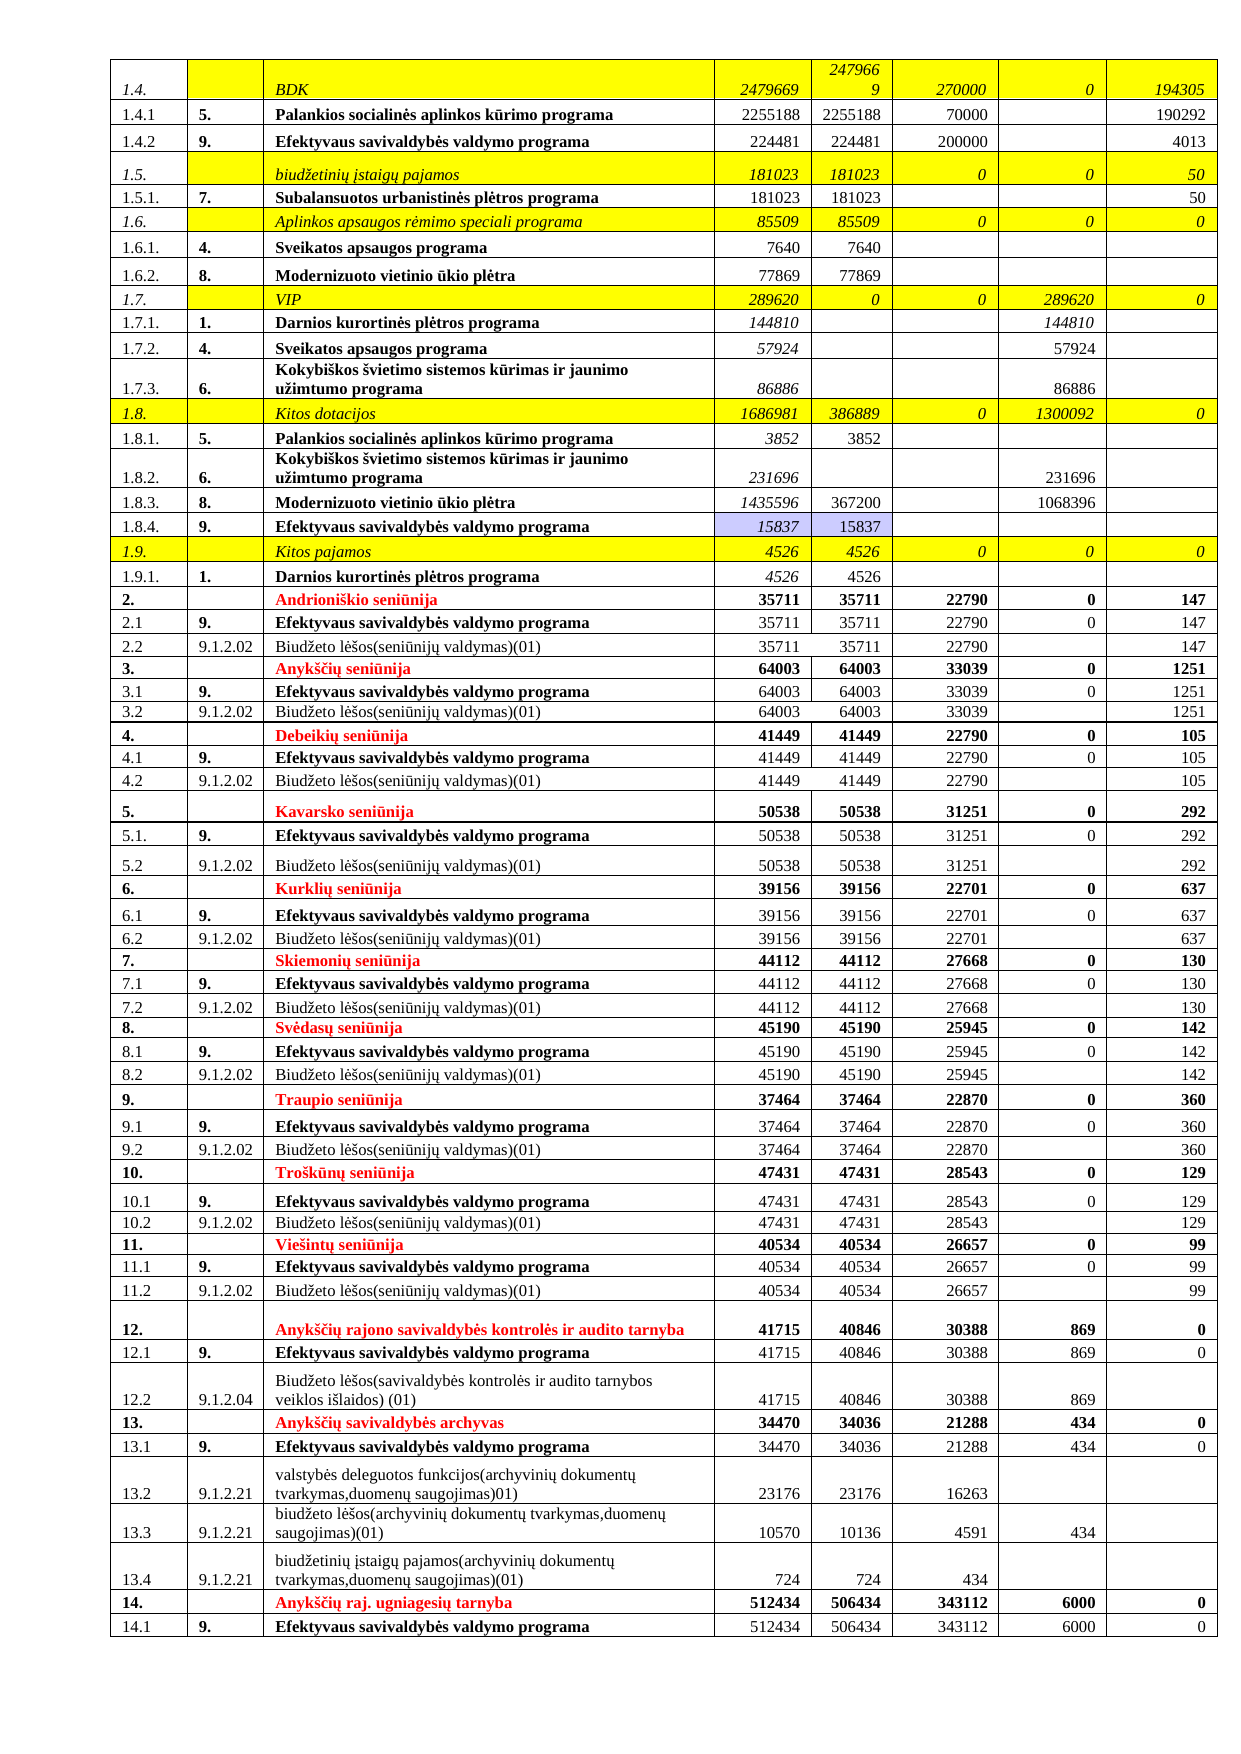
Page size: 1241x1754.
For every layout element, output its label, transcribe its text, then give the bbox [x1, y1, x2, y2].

table_cell 0 [999, 1085, 1106, 1109]
table_cell 22870 [893, 1137, 998, 1159]
table_cell 1.4.2 [111, 125, 187, 151]
table_cell Kokybiškos švietimo sistemos kūrimas ir jaunimo užimtumo programa [264, 359, 714, 398]
table_cell [999, 1137, 1106, 1159]
table_cell [893, 424, 998, 448]
table_cell 3.2 [111, 702, 187, 721]
table_cell 0 [999, 1160, 1106, 1182]
table_cell Biudžeto lėšos(seniūnijų valdymas)(01) [264, 1137, 714, 1159]
table_cell 181023 [812, 185, 892, 207]
table_cell 0 [893, 399, 998, 423]
table_cell 724 [715, 1543, 811, 1589]
table_cell 41715 [715, 1340, 811, 1362]
table_cell 45190 [812, 1038, 892, 1061]
table_cell 3.1 [111, 679, 187, 701]
table_cell 11. [111, 1234, 187, 1254]
table_cell Anykščių savivaldybės archyvas [264, 1410, 714, 1432]
table_cell 724 [812, 1543, 892, 1589]
table_cell 130 [1107, 994, 1217, 1017]
table_cell 512434 [715, 1590, 811, 1612]
table_cell 2.2 [111, 634, 187, 656]
table_cell 129 [1107, 1212, 1217, 1232]
table_cell [999, 1543, 1106, 1589]
table_cell 0 [893, 152, 998, 184]
table_cell 57924 [999, 333, 1106, 358]
table_cell 14.1 [111, 1614, 187, 1636]
table_cell [893, 562, 998, 586]
table_cell [812, 449, 892, 487]
table_cell 31251 [893, 823, 998, 845]
table_cell 6. [188, 449, 263, 487]
table_cell 15837 [812, 513, 892, 536]
table_cell 9.1.2.21 [188, 1504, 263, 1542]
table_cell 50538 [715, 791, 811, 821]
table_cell 30388 [893, 1363, 998, 1409]
table_cell 0 [999, 791, 1106, 821]
table_cell 506434 [812, 1590, 892, 1612]
table_cell 2479669 [715, 60, 811, 98]
table_cell [812, 359, 892, 398]
table_cell 47431 [812, 1212, 892, 1232]
table_cell 129 [1107, 1160, 1217, 1182]
table_cell 1.9. [111, 537, 187, 561]
table_cell 0 [1107, 1590, 1217, 1612]
table_cell [1107, 449, 1217, 487]
table_cell Anykščių seniūnija [264, 657, 714, 678]
table_cell 7. [188, 185, 263, 207]
table_cell Modernizuoto vietinio ūkio plėtra [264, 258, 714, 285]
table_cell 47431 [812, 1160, 892, 1182]
table_cell Kavarsko seniūnija [264, 791, 714, 821]
table_cell 41449 [715, 768, 811, 790]
table_cell Biudžeto lėšos(seniūnijų valdymas)(01) [264, 702, 714, 721]
table_cell 77869 [715, 258, 811, 285]
table_cell [999, 424, 1106, 448]
table_cell 1686981 [715, 399, 811, 423]
table_cell 1.6. [111, 208, 187, 231]
table_cell 13.3 [111, 1504, 187, 1542]
table_cell 21288 [893, 1434, 998, 1456]
table_cell 5. [188, 424, 263, 448]
table_cell 8.1 [111, 1038, 187, 1061]
table_cell 360 [1107, 1110, 1217, 1136]
table_cell 64003 [812, 657, 892, 678]
table_cell [188, 791, 263, 821]
table_cell 4.1 [111, 746, 187, 767]
table_cell 9. [111, 1085, 187, 1109]
table_cell Kurklių seniūnija [264, 876, 714, 898]
table_cell 39156 [812, 926, 892, 948]
table_cell 9. [188, 1110, 263, 1136]
table_cell 28543 [893, 1184, 998, 1211]
table_cell [893, 232, 998, 257]
table_cell 270000 [893, 60, 998, 98]
table_cell 45190 [715, 1062, 811, 1084]
table_cell 1.7.1. [111, 310, 187, 332]
table_cell 0 [999, 949, 1106, 970]
table_cell 1.5.1. [111, 185, 187, 207]
table_cell 10.1 [111, 1184, 187, 1211]
table_cell 292 [1107, 823, 1217, 845]
table_cell 40534 [812, 1277, 892, 1299]
table_cell [999, 994, 1106, 1017]
table_cell [1107, 1363, 1217, 1409]
table_cell [188, 1590, 263, 1612]
table_cell 15837 [715, 513, 811, 536]
table_cell 85509 [715, 208, 811, 231]
table_cell 869 [999, 1363, 1106, 1409]
table_cell Sveikatos apsaugos programa [264, 232, 714, 257]
table_cell 4. [188, 232, 263, 257]
table_cell 1.5. [111, 152, 187, 184]
table_cell 40534 [715, 1277, 811, 1299]
table_cell 45190 [812, 1062, 892, 1084]
table_cell 12.1 [111, 1340, 187, 1362]
table_cell 50 [1107, 152, 1217, 184]
table_cell [812, 333, 892, 358]
table_cell 30388 [893, 1301, 998, 1339]
table_cell 4526 [715, 537, 811, 561]
table_cell 86886 [999, 359, 1106, 398]
table_cell 343112 [893, 1590, 998, 1612]
table_cell 77869 [812, 258, 892, 285]
table_cell 64003 [811, 702, 892, 721]
table_cell 9.1.2.02 [188, 702, 263, 721]
table_cell 12. [111, 1301, 187, 1339]
table_cell 1.6.2. [111, 258, 187, 285]
table_cell [188, 587, 263, 609]
table_cell 9.1.2.02 [188, 1137, 263, 1159]
table_cell 40534 [812, 1255, 892, 1276]
table_cell 31251 [893, 846, 998, 874]
table_cell 11.2 [111, 1277, 187, 1299]
table_cell 26657 [893, 1255, 998, 1276]
table_cell 289620 [715, 286, 811, 309]
table_cell 35711 [812, 610, 892, 632]
table_cell 35711 [715, 587, 811, 609]
table_cell 292 [1107, 846, 1217, 874]
table_cell 190292 [1107, 100, 1217, 123]
table_cell 40846 [812, 1340, 892, 1362]
table_cell [188, 723, 263, 745]
table_cell [188, 1301, 263, 1339]
table_cell 99 [1107, 1234, 1217, 1254]
table_cell 16263 [893, 1457, 998, 1503]
table_cell 44112 [812, 971, 892, 993]
table_cell 0 [999, 537, 1106, 561]
table_cell [1107, 1504, 1217, 1542]
table_cell 0 [999, 610, 1106, 632]
table_cell 292 [1107, 791, 1217, 821]
table_cell [188, 399, 263, 423]
table_cell 5. [111, 791, 187, 821]
table_cell 25945 [893, 1018, 998, 1037]
table_cell 144810 [999, 310, 1106, 332]
table_cell Efektyvaus savivaldybės valdymo programa [264, 1340, 714, 1362]
table_cell 105 [1107, 746, 1217, 767]
table_cell [893, 488, 998, 512]
table_cell 40534 [812, 1234, 892, 1254]
table_cell 45190 [812, 1018, 892, 1037]
table_cell 1.6.1. [111, 232, 187, 257]
table_cell 9.1.2.02 [188, 846, 263, 874]
table_cell 9.1.2.02 [188, 926, 263, 948]
table_cell 13.4 [111, 1543, 187, 1589]
table_cell 1.8.3. [111, 488, 187, 512]
table_cell 0 [999, 1110, 1106, 1136]
table_cell 2479669 [812, 60, 892, 98]
table_cell [188, 286, 263, 309]
table_cell 47431 [715, 1160, 811, 1182]
table_cell Viešintų seniūnija [264, 1234, 714, 1254]
table_cell 6.1 [111, 899, 187, 924]
table_cell [999, 926, 1106, 948]
table_cell Efektyvaus savivaldybės valdymo programa [264, 899, 714, 924]
table_cell 41449 [812, 723, 892, 745]
table_cell [1107, 258, 1217, 285]
table_cell [188, 1160, 263, 1182]
table_cell 9.1 [111, 1110, 187, 1136]
table_cell 8. [188, 488, 263, 512]
table_cell biudžetinių įstaigų pajamos(archyvinių dokumentų tvarkymas,duomenų saugojimas)(01) [264, 1543, 714, 1589]
table_cell 7640 [715, 232, 811, 257]
table_cell Troškūnų seniūnija [264, 1160, 714, 1182]
table_cell 37464 [812, 1110, 892, 1136]
table_cell 31251 [893, 791, 998, 821]
table_cell [999, 1062, 1106, 1084]
table_cell 40846 [812, 1363, 892, 1409]
table_cell 9. [188, 1434, 263, 1456]
table_cell Efektyvaus savivaldybės valdymo programa [264, 1038, 714, 1061]
table_cell 44112 [715, 971, 811, 993]
table_cell 142 [1107, 1018, 1217, 1037]
table_cell 0 [1107, 1434, 1217, 1456]
table_cell valstybės deleguotos funkcijos(archyvinių dokumentų tvarkymas,duomenų saugojimas)01) [264, 1457, 714, 1503]
table_cell 9. [188, 1038, 263, 1061]
table_cell 9.1.2.21 [188, 1543, 263, 1589]
table_cell 0 [1107, 1410, 1217, 1432]
table_cell 34036 [812, 1434, 892, 1456]
table_cell 28543 [893, 1212, 998, 1232]
table_cell [188, 152, 263, 184]
table_cell 637 [1107, 899, 1217, 924]
table_cell Kitos pajamos [264, 537, 714, 561]
table_cell 47431 [812, 1184, 892, 1211]
table_cell 434 [999, 1410, 1106, 1432]
table_cell 86886 [715, 359, 811, 398]
table_cell 8. [188, 258, 263, 285]
table_cell 1.4.1 [111, 100, 187, 123]
table_cell Efektyvaus savivaldybės valdymo programa [264, 1434, 714, 1456]
table_cell 13.2 [111, 1457, 187, 1503]
table_cell 3. [111, 657, 187, 678]
table_cell Skiemonių seniūnija [264, 949, 714, 970]
table_cell [893, 258, 998, 285]
table_cell 34470 [715, 1434, 811, 1456]
table_cell 9. [188, 1340, 263, 1362]
table_cell 50538 [715, 823, 811, 845]
table_cell 22870 [893, 1085, 998, 1109]
table_cell 47431 [715, 1184, 811, 1211]
table_cell 64003 [715, 657, 811, 678]
table_cell 434 [999, 1434, 1106, 1456]
table_cell 44112 [812, 994, 892, 1017]
table_cell Efektyvaus savivaldybės valdymo programa [264, 610, 714, 632]
table_cell 9. [188, 679, 263, 701]
table_cell 5.1. [111, 823, 187, 845]
table_cell 637 [1107, 876, 1217, 898]
table_cell 0 [999, 679, 1106, 701]
table_cell [999, 768, 1106, 790]
table_cell 3852 [715, 424, 811, 448]
table_cell 0 [999, 1018, 1106, 1037]
table_cell 34470 [715, 1410, 811, 1432]
table_cell 64003 [715, 702, 811, 721]
table_cell 0 [999, 60, 1106, 98]
table_cell 0 [1107, 1340, 1217, 1362]
table_cell 1.8.2. [111, 449, 187, 487]
table_cell Efektyvaus savivaldybės valdymo programa [264, 513, 714, 536]
table_cell 39156 [812, 899, 892, 924]
table_cell [188, 657, 263, 678]
table_cell 4.2 [111, 768, 187, 790]
table_cell [1107, 1457, 1217, 1503]
table_cell 1251 [1107, 679, 1217, 701]
table_cell 27668 [893, 949, 998, 970]
table_cell 9. [188, 610, 263, 632]
table_cell Palankios socialinės aplinkos kūrimo programa [264, 424, 714, 448]
table_cell 33039 [893, 679, 998, 701]
table_cell 50 [1107, 185, 1217, 207]
table_cell 1068396 [999, 488, 1106, 512]
table_cell 386889 [812, 399, 892, 423]
table_cell 0 [999, 1255, 1106, 1276]
table_cell 37464 [715, 1137, 811, 1159]
table_cell 39156 [715, 899, 811, 924]
table_cell 105 [1107, 723, 1217, 745]
table_cell 1.7.2. [111, 333, 187, 358]
table_cell [893, 333, 998, 358]
table_cell Debeikių seniūnija [264, 723, 714, 745]
table_cell Biudžeto lėšos(seniūnijų valdymas)(01) [264, 1212, 714, 1232]
table_cell 1.7.3. [111, 359, 187, 398]
table_cell Darnios kurortinės plėtros programa [264, 310, 714, 332]
table_cell 13.1 [111, 1434, 187, 1456]
table_cell 12.2 [111, 1363, 187, 1409]
table_cell 6000 [999, 1590, 1106, 1612]
table_cell 7. [111, 949, 187, 970]
table_cell 506434 [812, 1614, 892, 1636]
table_cell 50538 [812, 846, 892, 874]
table_cell 0 [999, 1038, 1106, 1061]
table_cell Efektyvaus savivaldybės valdymo programa [264, 823, 714, 845]
table_cell 22701 [893, 876, 998, 898]
table_cell [999, 513, 1106, 536]
table_cell [188, 1085, 263, 1109]
table_cell 4. [188, 333, 263, 358]
table_cell [999, 185, 1106, 207]
table_cell 37464 [715, 1110, 811, 1136]
table_cell 8.2 [111, 1062, 187, 1084]
table_cell 22790 [893, 634, 998, 656]
table_cell 0 [999, 1234, 1106, 1254]
table_cell Andrioniškio seniūnija [264, 587, 714, 609]
table_cell 33039 [893, 657, 998, 678]
table_cell BDK [264, 60, 714, 98]
table_cell 30388 [893, 1340, 998, 1362]
table_cell Biudžeto lėšos(seniūnijų valdymas)(01) [264, 1277, 714, 1299]
table_cell 0 [1107, 1614, 1217, 1636]
table_cell [1107, 488, 1217, 512]
table_cell 37464 [812, 1085, 892, 1109]
table_cell [188, 949, 263, 970]
table_cell Efektyvaus savivaldybės valdymo programa [264, 1110, 714, 1136]
table_cell 37464 [812, 1137, 892, 1159]
table_cell 35711 [811, 634, 892, 656]
table_cell Darnios kurortinės plėtros programa [264, 562, 714, 586]
table_cell [1107, 1543, 1217, 1589]
table_cell 41449 [811, 768, 892, 790]
table_cell 224481 [812, 125, 892, 151]
table_cell 14. [111, 1590, 187, 1612]
table_cell 22790 [893, 746, 998, 767]
table_cell 9. [188, 1614, 263, 1636]
table_cell 181023 [812, 152, 892, 184]
table_cell 4526 [715, 562, 811, 586]
table_cell 1.4. [111, 60, 187, 98]
table_cell 39156 [812, 876, 892, 898]
table_cell 142 [1107, 1038, 1217, 1061]
table_cell [188, 60, 263, 98]
table_cell [893, 359, 998, 398]
table_cell 34036 [812, 1410, 892, 1432]
table_cell 45190 [715, 1018, 811, 1037]
table_cell 1251 [1107, 702, 1217, 721]
table_cell 28543 [893, 1160, 998, 1182]
table_cell 147 [1107, 587, 1217, 609]
table_cell 434 [999, 1504, 1106, 1542]
table_cell 9.1.2.02 [188, 1062, 263, 1084]
table_cell 21288 [893, 1410, 998, 1432]
table_cell [999, 634, 1106, 656]
table_cell 1300092 [999, 399, 1106, 423]
table_cell 41449 [812, 746, 892, 767]
table_cell 39156 [715, 876, 811, 898]
table_cell Efektyvaus savivaldybės valdymo programa [264, 679, 714, 701]
table_cell 23176 [812, 1457, 892, 1503]
table_cell [999, 100, 1106, 123]
table_cell 22701 [893, 926, 998, 948]
table_cell [999, 846, 1106, 874]
table_cell Subalansuotos urbanistinės plėtros programa [264, 185, 714, 207]
table_cell 343112 [893, 1614, 998, 1636]
table_cell 2.1 [111, 610, 187, 632]
table_cell 37464 [715, 1085, 811, 1109]
table_cell 367200 [812, 488, 892, 512]
table_cell 25945 [893, 1062, 998, 1084]
table_cell Aplinkos apsaugos rėmimo speciali programa [264, 208, 714, 231]
table_cell 22790 [893, 768, 998, 790]
table_cell 41449 [715, 723, 811, 745]
table_cell 35711 [715, 610, 811, 632]
table_cell 7640 [812, 232, 892, 257]
table_cell 289620 [999, 286, 1106, 309]
table_cell 10. [111, 1160, 187, 1182]
table_cell 0 [999, 1184, 1106, 1211]
table_cell Biudžeto lėšos(seniūnijų valdymas)(01) [264, 846, 714, 874]
table_cell [1107, 513, 1217, 536]
table_cell 4591 [893, 1504, 998, 1542]
table_cell [893, 185, 998, 207]
table_cell 142 [1107, 1062, 1217, 1084]
table_cell [812, 310, 892, 332]
table_cell Svėdasų seniūnija [264, 1018, 714, 1037]
table_cell 85509 [812, 208, 892, 231]
table_cell 41715 [715, 1363, 811, 1409]
table_cell 27668 [893, 971, 998, 993]
table_cell 7.2 [111, 994, 187, 1017]
table_cell Modernizuoto vietinio ūkio plėtra [264, 488, 714, 512]
table_cell 9. [188, 899, 263, 924]
table_cell Kokybiškos švietimo sistemos kūrimas ir jaunimo užimtumo programa [264, 449, 714, 487]
table_cell 1.9.1. [111, 562, 187, 586]
table_cell 10136 [812, 1504, 892, 1542]
table_cell 23176 [715, 1457, 811, 1503]
table_cell 231696 [999, 449, 1106, 487]
table_cell [999, 258, 1106, 285]
table_cell 9.1.2.02 [188, 634, 263, 656]
table_cell 4013 [1107, 125, 1217, 151]
table_cell 9. [188, 1184, 263, 1211]
table_cell 26657 [893, 1277, 998, 1299]
table_cell 147 [1107, 610, 1217, 632]
table_cell 130 [1107, 971, 1217, 993]
table_cell 40846 [812, 1301, 892, 1339]
table_cell 2255188 [812, 100, 892, 123]
table_cell 0 [999, 971, 1106, 993]
table_cell 4. [111, 723, 187, 745]
table_cell 10570 [715, 1504, 811, 1542]
table_cell 50538 [715, 846, 811, 874]
table_cell 8. [111, 1018, 187, 1037]
table_cell 40534 [715, 1255, 811, 1276]
table_cell 39156 [715, 926, 811, 948]
table_cell 129 [1107, 1184, 1217, 1211]
table_cell 27668 [893, 994, 998, 1017]
table_cell 1. [188, 562, 263, 586]
table_cell 0 [893, 286, 998, 309]
table_cell 6000 [999, 1614, 1106, 1636]
table_cell 47431 [715, 1212, 811, 1232]
table_cell 22870 [893, 1110, 998, 1136]
table_cell 434 [893, 1543, 998, 1589]
table_cell 9.1.2.02 [188, 994, 263, 1017]
table_cell 0 [999, 657, 1106, 678]
table_cell 0 [893, 537, 998, 561]
table_cell Kitos dotacijos [264, 399, 714, 423]
table_cell Biudžeto lėšos(seniūnijų valdymas)(01) [264, 926, 714, 948]
table_cell [1107, 333, 1217, 358]
table_cell 4526 [812, 562, 892, 586]
table_cell 637 [1107, 926, 1217, 948]
table_cell 0 [1107, 399, 1217, 423]
table_cell 0 [999, 899, 1106, 924]
table_cell 224481 [715, 125, 811, 151]
table_cell 35711 [715, 634, 811, 656]
table_cell 26657 [893, 1234, 998, 1254]
table_cell 2255188 [715, 100, 811, 123]
table_cell 1.8. [111, 399, 187, 423]
table_cell [188, 208, 263, 231]
table_cell 869 [999, 1340, 1106, 1362]
table_cell 1.8.1. [111, 424, 187, 448]
table_cell 99 [1107, 1277, 1217, 1299]
table_cell 360 [1107, 1085, 1217, 1109]
table_cell 1435596 [715, 488, 811, 512]
table_cell 7.1 [111, 971, 187, 993]
table_cell 9.1.2.21 [188, 1457, 263, 1503]
table_cell [999, 1457, 1106, 1503]
table_cell 512434 [715, 1614, 811, 1636]
table_cell 4526 [812, 537, 892, 561]
table_cell VIP [264, 286, 714, 309]
table_cell 50538 [812, 823, 892, 845]
table_cell 6. [188, 359, 263, 398]
table_cell [1107, 310, 1217, 332]
table_cell [999, 702, 1106, 721]
table_cell 9. [188, 746, 263, 767]
table_cell 231696 [715, 449, 811, 487]
table_cell 0 [999, 587, 1106, 609]
table_cell 181023 [715, 152, 811, 184]
table_cell Efektyvaus savivaldybės valdymo programa [264, 1184, 714, 1211]
table_cell [188, 1234, 263, 1254]
table_cell 869 [999, 1301, 1106, 1339]
table_cell Efektyvaus savivaldybės valdymo programa [264, 1255, 714, 1276]
table_cell Efektyvaus savivaldybės valdymo programa [264, 746, 714, 767]
table_cell 9. [188, 125, 263, 151]
table_cell 181023 [715, 185, 811, 207]
table_cell 22701 [893, 899, 998, 924]
table_cell [188, 537, 263, 561]
table_cell 0 [999, 876, 1106, 898]
table_cell biudžetinių įstaigų pajamos [264, 152, 714, 184]
table_cell biudžeto lėšos(archyvinių dokumentų tvarkymas,duomenų saugojimas)(01) [264, 1504, 714, 1542]
table_cell Efektyvaus savivaldybės valdymo programa [264, 125, 714, 151]
table_cell 25945 [893, 1038, 998, 1061]
table_cell 22790 [893, 610, 998, 632]
table_cell 44112 [812, 949, 892, 970]
table_cell Biudžeto lėšos(seniūnijų valdymas)(01) [264, 994, 714, 1017]
table_cell 1251 [1107, 657, 1217, 678]
table_cell 64003 [715, 679, 811, 701]
table_cell 9.1.2.02 [188, 768, 263, 790]
table_cell [999, 125, 1106, 151]
table_cell [999, 232, 1106, 257]
table_cell [1107, 359, 1217, 398]
table_cell 9.1.2.04 [188, 1363, 263, 1409]
table_cell Palankios socialinės aplinkos kūrimo programa [264, 100, 714, 123]
table_cell [893, 310, 998, 332]
table_cell [999, 1212, 1106, 1232]
table_cell 105 [1107, 768, 1217, 790]
table_cell 0 [999, 208, 1106, 231]
table_cell 9. [188, 971, 263, 993]
table_cell 44112 [715, 994, 811, 1017]
table_cell 0 [999, 152, 1106, 184]
table_cell 41449 [715, 746, 811, 767]
table_cell 200000 [893, 125, 998, 151]
table_cell 9.1.2.02 [188, 1212, 263, 1232]
table_cell 9. [188, 1255, 263, 1276]
table_cell 0 [999, 746, 1106, 767]
table_cell 35711 [812, 587, 892, 609]
table_cell 11.1 [111, 1255, 187, 1276]
table_cell 33039 [893, 702, 998, 721]
table_cell 9. [188, 513, 263, 536]
table_cell Biudžeto lėšos(seniūnijų valdymas)(01) [264, 1062, 714, 1084]
table_cell 0 [812, 286, 892, 309]
table_cell 50538 [812, 791, 892, 821]
table_cell 1.7. [111, 286, 187, 309]
table_cell 22790 [893, 723, 998, 745]
table_cell Traupio seniūnija [264, 1085, 714, 1109]
table_cell [1107, 424, 1217, 448]
table_cell 147 [1107, 634, 1217, 656]
table_cell Anykščių raj. ugniagesių tarnyba [264, 1590, 714, 1612]
table_cell 57924 [715, 333, 811, 358]
table_cell [188, 876, 263, 898]
table_cell 0 [999, 723, 1106, 745]
table_cell [1107, 232, 1217, 257]
table_cell 194305 [1107, 60, 1217, 98]
table_cell 44112 [715, 949, 811, 970]
table_cell 9.1.2.02 [188, 1277, 263, 1299]
table_cell 0 [893, 208, 998, 231]
table_cell 9.2 [111, 1137, 187, 1159]
table_cell Sveikatos apsaugos programa [264, 333, 714, 358]
table_cell 1. [188, 310, 263, 332]
table_cell 6. [111, 876, 187, 898]
table_cell Biudžeto lėšos(seniūnijų valdymas)(01) [264, 768, 714, 790]
table_cell 1.8.4. [111, 513, 187, 536]
table_cell 5.2 [111, 846, 187, 874]
table_cell 70000 [893, 100, 998, 123]
table_cell [999, 1277, 1106, 1299]
table_cell 13. [111, 1410, 187, 1432]
table_cell Biudžeto lėšos(seniūnijų valdymas)(01) [264, 634, 714, 656]
table_cell 5. [188, 100, 263, 123]
table_cell 3852 [812, 424, 892, 448]
table_cell 0 [1107, 208, 1217, 231]
table_cell [893, 513, 998, 536]
table_cell [999, 562, 1106, 586]
table_cell 9. [188, 823, 263, 845]
table_cell 360 [1107, 1137, 1217, 1159]
table_cell 10.2 [111, 1212, 187, 1232]
table_cell Efektyvaus savivaldybės valdymo programa [264, 1614, 714, 1636]
table_cell 40534 [715, 1234, 811, 1254]
table_cell 22790 [893, 587, 998, 609]
table_cell 130 [1107, 949, 1217, 970]
table_cell 45190 [715, 1038, 811, 1061]
table_cell 0 [999, 823, 1106, 845]
table_cell [188, 1410, 263, 1432]
table_cell [188, 1018, 263, 1037]
table_cell Anykščių rajono savivaldybės kontrolės ir audito tarnyba [264, 1301, 714, 1339]
table_cell 144810 [715, 310, 811, 332]
table_cell 0 [1107, 1301, 1217, 1339]
table_cell [893, 449, 998, 487]
table_cell 64003 [812, 679, 892, 701]
table_cell 41715 [715, 1301, 811, 1339]
table_cell 6.2 [111, 926, 187, 948]
table_cell 0 [1107, 286, 1217, 309]
table_cell 2. [111, 587, 187, 609]
table_cell 0 [1107, 537, 1217, 561]
table_cell Biudžeto lėšos(savivaldybės kontrolės ir audito tarnybos veiklos išlaidos) (01) [264, 1363, 714, 1409]
table_cell 99 [1107, 1255, 1217, 1276]
table_cell Efektyvaus savivaldybės valdymo programa [264, 971, 714, 993]
table_cell [1107, 562, 1217, 586]
